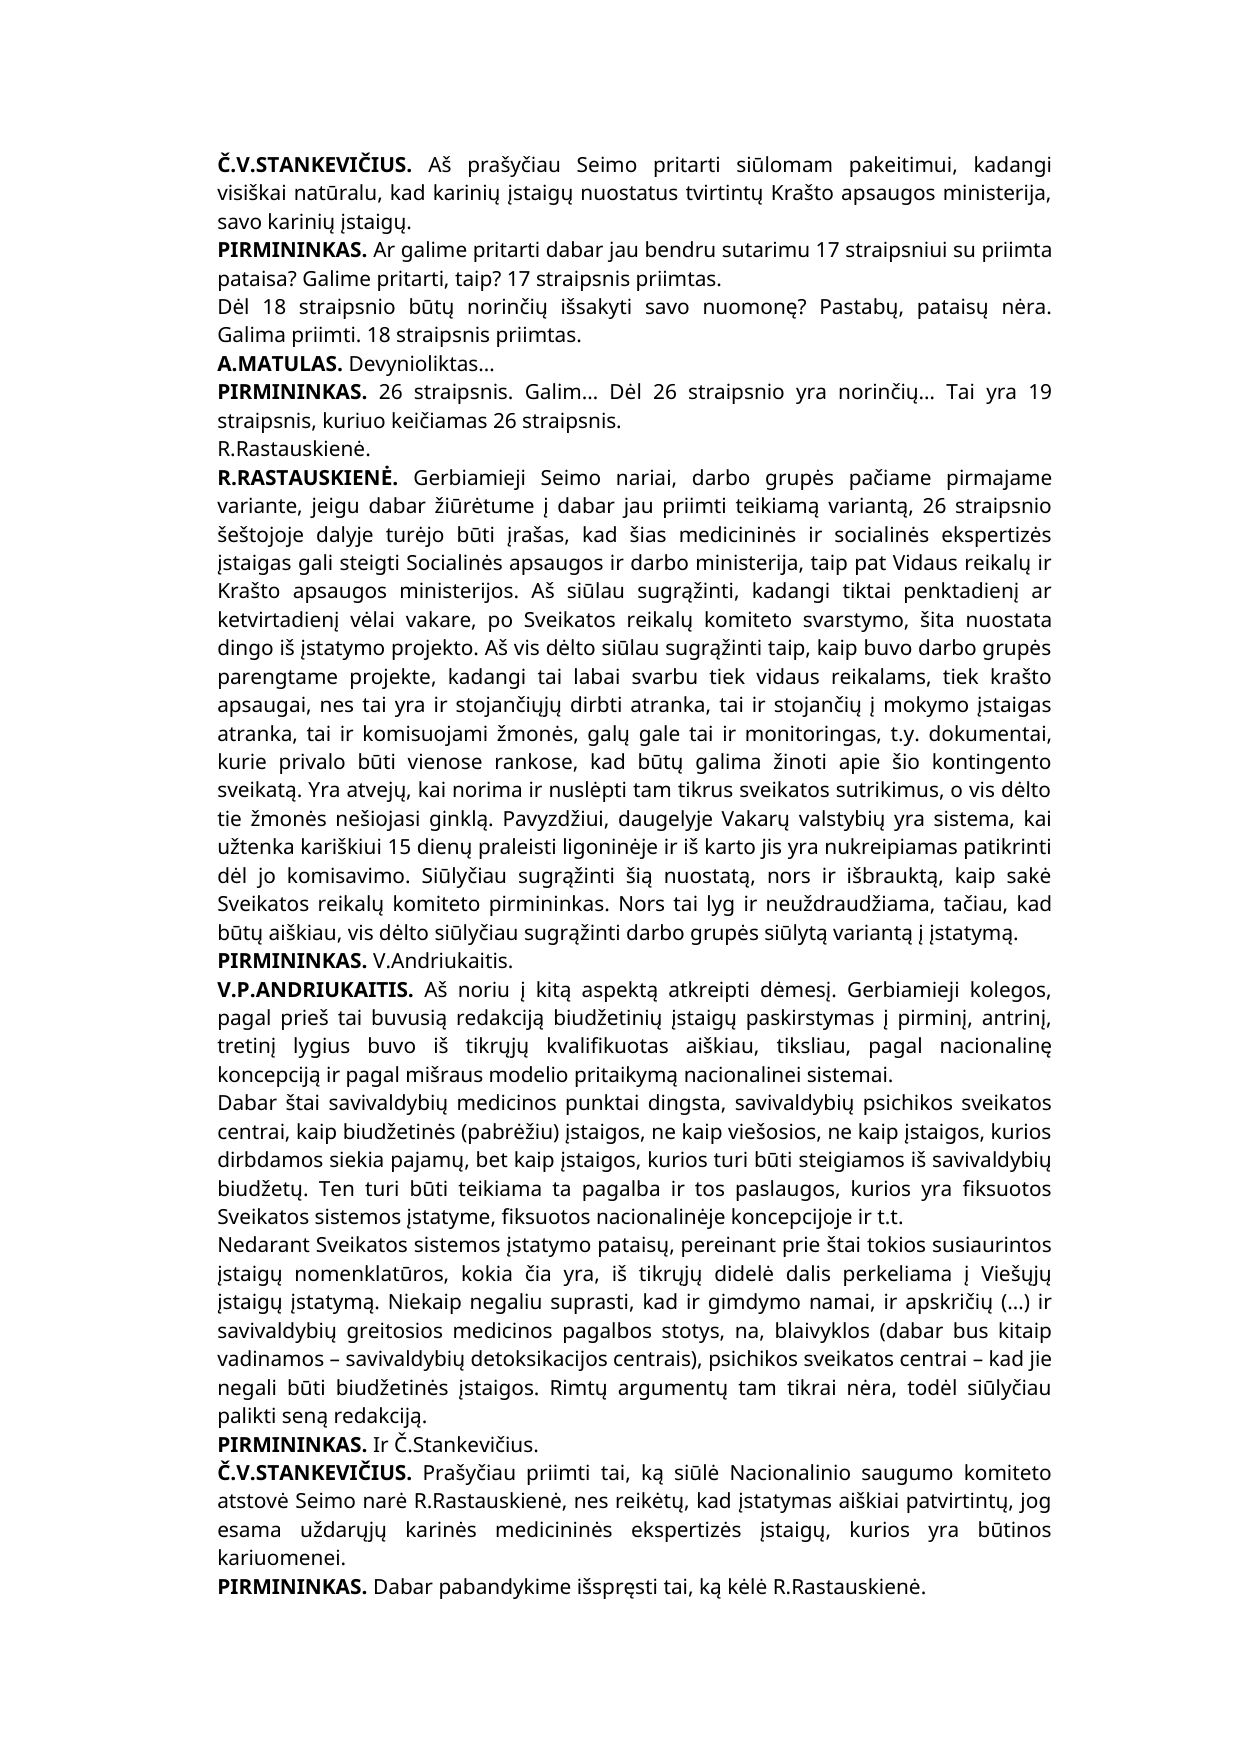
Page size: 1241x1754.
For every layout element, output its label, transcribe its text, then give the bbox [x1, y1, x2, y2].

text PIRMININKAS. Ir Č.Stankevičius. [217, 1430, 1053, 1458]
text V.P.ANDRIUKAITIS. Aš noriu į kitą aspektą atkreipti dėmesį. Gerbiamieji kolegos, pagal prieš tai buvusią redakciją biudžetinių įstaigų paskirstymas į pirminį, antrinį, tretinį lygius buvo iš tikrųjų kvalifikuotas aiškiau, tiksliau, pagal nacionalinę koncepciją ir pagal mišraus modelio pritaikymą nacionalinei sistemai. [217, 975, 1053, 1088]
text Dabar štai savivaldybių medicinos punktai dingsta, savivaldybių psichikos sveikatos centrai, kaip biudžetinės (pabrėžiu) įstaigos, ne kaip viešosios, ne kaip įstaigos, kurios dirbdamos siekia pajamų, bet kaip įstaigos, kurios turi būti steigiamos iš savivaldybių biudžetų. Ten turi būti teikiama ta pagalba ir tos paslaugos, kurios yra fiksuotos Sveikatos sistemos įstatyme, fiksuotos nacionalinėje koncepcijoje ir t.t. [217, 1088, 1053, 1231]
text Dėl 18 straipsnio būtų norinčių išsakyti savo nuomonę? Pastabų, pataisų nėra. Galima priimti. 18 straipsnis priimtas. [217, 292, 1053, 349]
text PIRMININKAS. 26 straipsnis. Galim… Dėl 26 straipsnio yra norinčių… Tai yra 19 straipsnis, kuriuo keičiamas 26 straipsnis. [217, 377, 1053, 434]
text Č.V.STANKEVIČIUS. Prašyčiau priimti tai, ką siūlė Nacionalinio saugumo komiteto atstovė Seimo narė R.Rastauskienė, nes reikėtų, kad įstatymas aiškiai patvirtintų, jog esama uždarųjų karinės medicininės ekspertizės įstaigų, kurios yra būtinos kariuomenei. [217, 1458, 1053, 1572]
text Nedarant Sveikatos sistemos įstatymo pataisų, pereinant prie štai tokios susiaurintos įstaigų nomenklatūros, kokia čia yra, iš tikrųjų didelė dalis perkeliama į Viešųjų įstaigų įstatymą. Niekaip negaliu suprasti, kad ir gimdymo namai, ir apskričių (…) ir savivaldybių greitosios medicinos pagalbos stotys, na, blaivyklos (dabar bus kitaip vadinamos – savivaldybių detoksikacijos centrais), psichikos sveikatos centrai – kad jie negali būti biudžetinės įstaigos. Rimtų argumentų tam tikrai nėra, todėl siūlyčiau palikti seną redakciją. [217, 1231, 1053, 1430]
text Č.V.STANKEVIČIUS. Aš prašyčiau Seimo pritarti siūlomam pakeitimui, kadangi visiškai natūralu, kad karinių įstaigų nuostatus tvirtintų Krašto apsaugos ministerija, savo karinių įstaigų. [217, 150, 1053, 235]
text A.MATULAS. Devynioliktas… [217, 349, 1053, 377]
text PIRMININKAS. Dabar pabandykime išspręsti tai, ką kėlė R.Rastauskienė. [217, 1572, 1053, 1600]
text PIRMININKAS. Ar galime pritarti dabar jau bendru sutarimu 17 straipsniui su priimta pataisa? Galime pritarti, taip? 17 straipsnis priimtas. [217, 235, 1053, 292]
text PIRMININKAS. V.Andriukaitis. [217, 946, 1053, 975]
text R.RASTAUSKIENĖ. Gerbiamieji Seimo nariai, darbo grupės pačiame pirmajame variante, jeigu dabar žiūrėtume į dabar jau priimti teikiamą variantą, 26 straipsnio šeštojoje dalyje turėjo būti įrašas, kad šias medicininės ir socialinės ekspertizės įstaigas gali steigti Socialinės apsaugos ir darbo ministerija, taip pat Vidaus reikalų ir Krašto apsaugos ministerijos. Aš siūlau sugrąžinti, kadangi tiktai penktadienį ar ketvirtadienį vėlai vakare, po Sveikatos reikalų komiteto svarstymo, šita nuostata dingo iš įstatymo projekto. Aš vis dėlto siūlau sugrąžinti taip, kaip buvo darbo grupės parengtame projekte, kadangi tai labai svarbu tiek vidaus reikalams, tiek krašto apsaugai, nes tai yra ir stojančiųjų dirbti atranka, tai ir stojančių į mokymo įstaigas atranka, tai ir komisuojami žmonės, galų gale tai ir monitoringas, t.y. dokumentai, kurie privalo būti vienose rankose, kad būtų galima žinoti apie šio kontingento sveikatą. Yra atvejų, kai norima ir nuslėpti tam tikrus sveikatos sutrikimus, o vis dėlto tie žmonės nešiojasi ginklą. Pavyzdžiui, daugelyje Vakarų valstybių yra sistema, kai užtenka kariškiui 15 dienų praleisti ligoninėje ir iš karto jis yra nukreipiamas patikrinti dėl jo komisavimo. Siūlyčiau sugrąžinti šią nuostatą, nors ir išbrauktą, kaip sakė Sveikatos reikalų komiteto pirmininkas. Nors tai lyg ir neuždraudžiama, tačiau, kad būtų aiškiau, vis dėlto siūlyčiau sugrąžinti darbo grupės siūlytą variantą į įstatymą. [217, 463, 1053, 946]
text R.Rastauskienė. [217, 434, 1053, 463]
